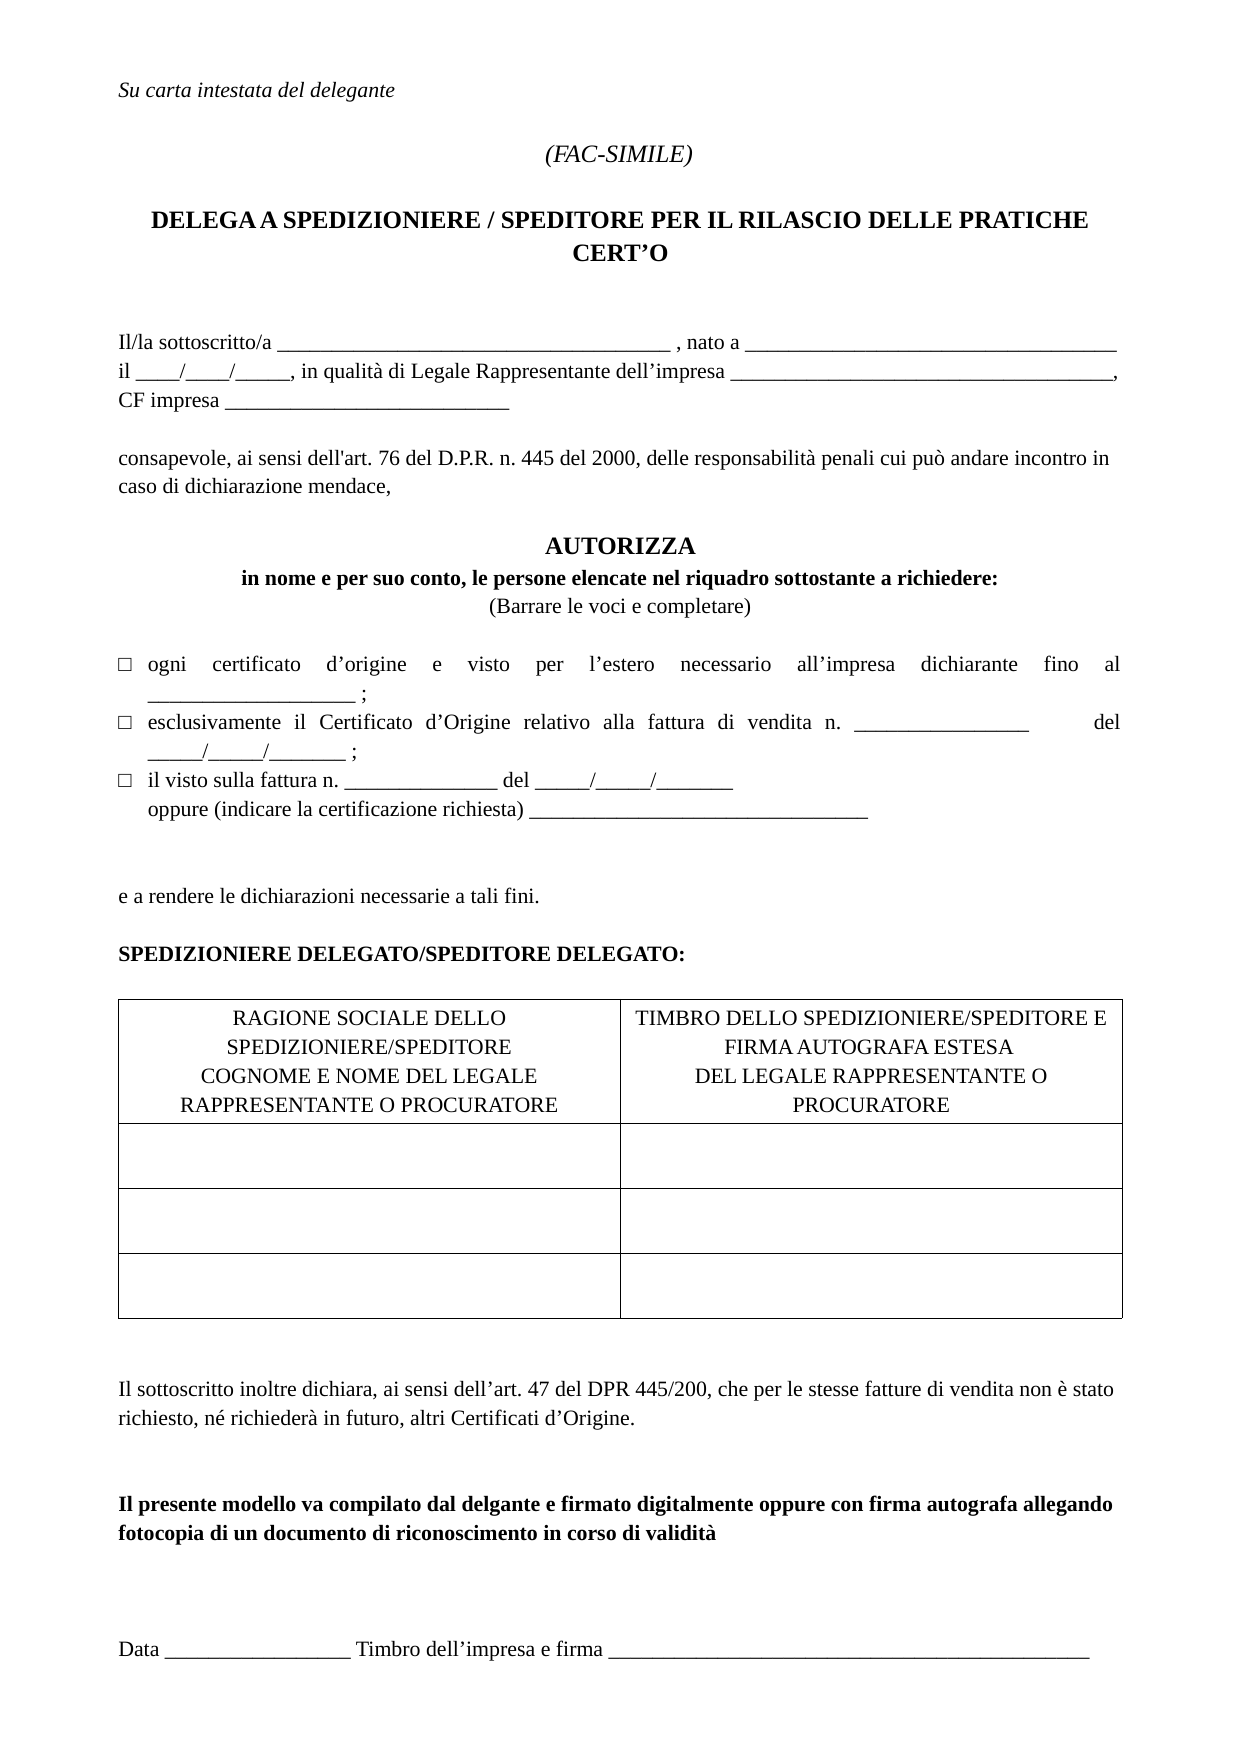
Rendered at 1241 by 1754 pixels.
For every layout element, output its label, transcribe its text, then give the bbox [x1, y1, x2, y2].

text (FAC-SIMILE) [118, 139, 1122, 167]
table_cell [119, 1254, 620, 1317]
list esclusivamente il Certificato d’Origine relativo alla fattura di vendita n. ________________ del _____/_____/_______ ; [118, 709, 1122, 763]
table_cell [621, 1189, 1122, 1252]
text in nome e per suo conto, le persone elencate nel riquadro sottostante a richiedere: [118, 564, 1122, 590]
text AUTORIZZA [118, 531, 1122, 560]
table_header RAGIONE SOCIALE DELLO SPEDIZIONIERE/SPEDITORE COGNOME E NOME DEL LEGALE RAPPRESENTANTE O PROCURATORE [119, 1000, 620, 1122]
text Data _________________ Timbro dell’impresa e firma ____________________________________________ [118, 1636, 1122, 1661]
text Il/la sottoscritto/a ____________________________________ , nato a __________________________________ [118, 329, 1122, 354]
table_cell [119, 1189, 620, 1252]
table_cell [621, 1124, 1122, 1187]
text SPEDIZIONIERE DELEGATO/SPEDITORE DELEGATO: [118, 941, 1122, 966]
text e a rendere le dichiarazioni necessarie a tali fini. [118, 883, 1122, 908]
list il visto sulla fattura n. ______________ del _____/_____/_______ [118, 767, 1122, 792]
table_header TIMBRO DELLO SPEDIZIONIERE/SPEDITORE E FIRMA AUTOGRAFA ESTESA DEL LEGALE RAPPRESENTANTE O PROCURATORE [621, 1000, 1122, 1122]
text consapevole, ai sensi dell'art. 76 del D.P.R. n. 445 del 2000, delle responsabilità penali cui può andare incontro in caso di dichiarazione mendace, [118, 444, 1122, 499]
text Il presente modello va compilato dal delgante e firmato digitalmente oppure con firma autografa allegando fotocopia di un documento di riconoscimento in corso di validità [118, 1491, 1122, 1546]
text Su carta intestata del delegante [118, 77, 1122, 102]
list ogni certificato d’origine e visto per l’estero necessario all’impresa dichiarante fino al ___________________ ; [118, 651, 1122, 706]
list oppure (indicare la certificazione richiesta) _______________________________ [118, 796, 1122, 821]
text (Barrare le voci e completare) [118, 593, 1122, 619]
table_cell [621, 1254, 1122, 1317]
text Il sottoscritto inoltre dichiara, ai sensi dell’art. 47 del DPR 445/200, che per le stesse fatture di vendita non è stato richiesto, né richiederà in futuro, altri Certificati d’Origine. [118, 1376, 1122, 1430]
table_cell [119, 1124, 620, 1187]
text il ____/____/_____, in qualità di Legale Rappresentante dell’impresa ___________________________________, CF impresa __________________________ [118, 358, 1122, 412]
text DELEGA A SPEDIZIONIERE / SPEDITORE PER IL RILASCIO DELLE PRATICHE CERT’O [118, 205, 1122, 267]
